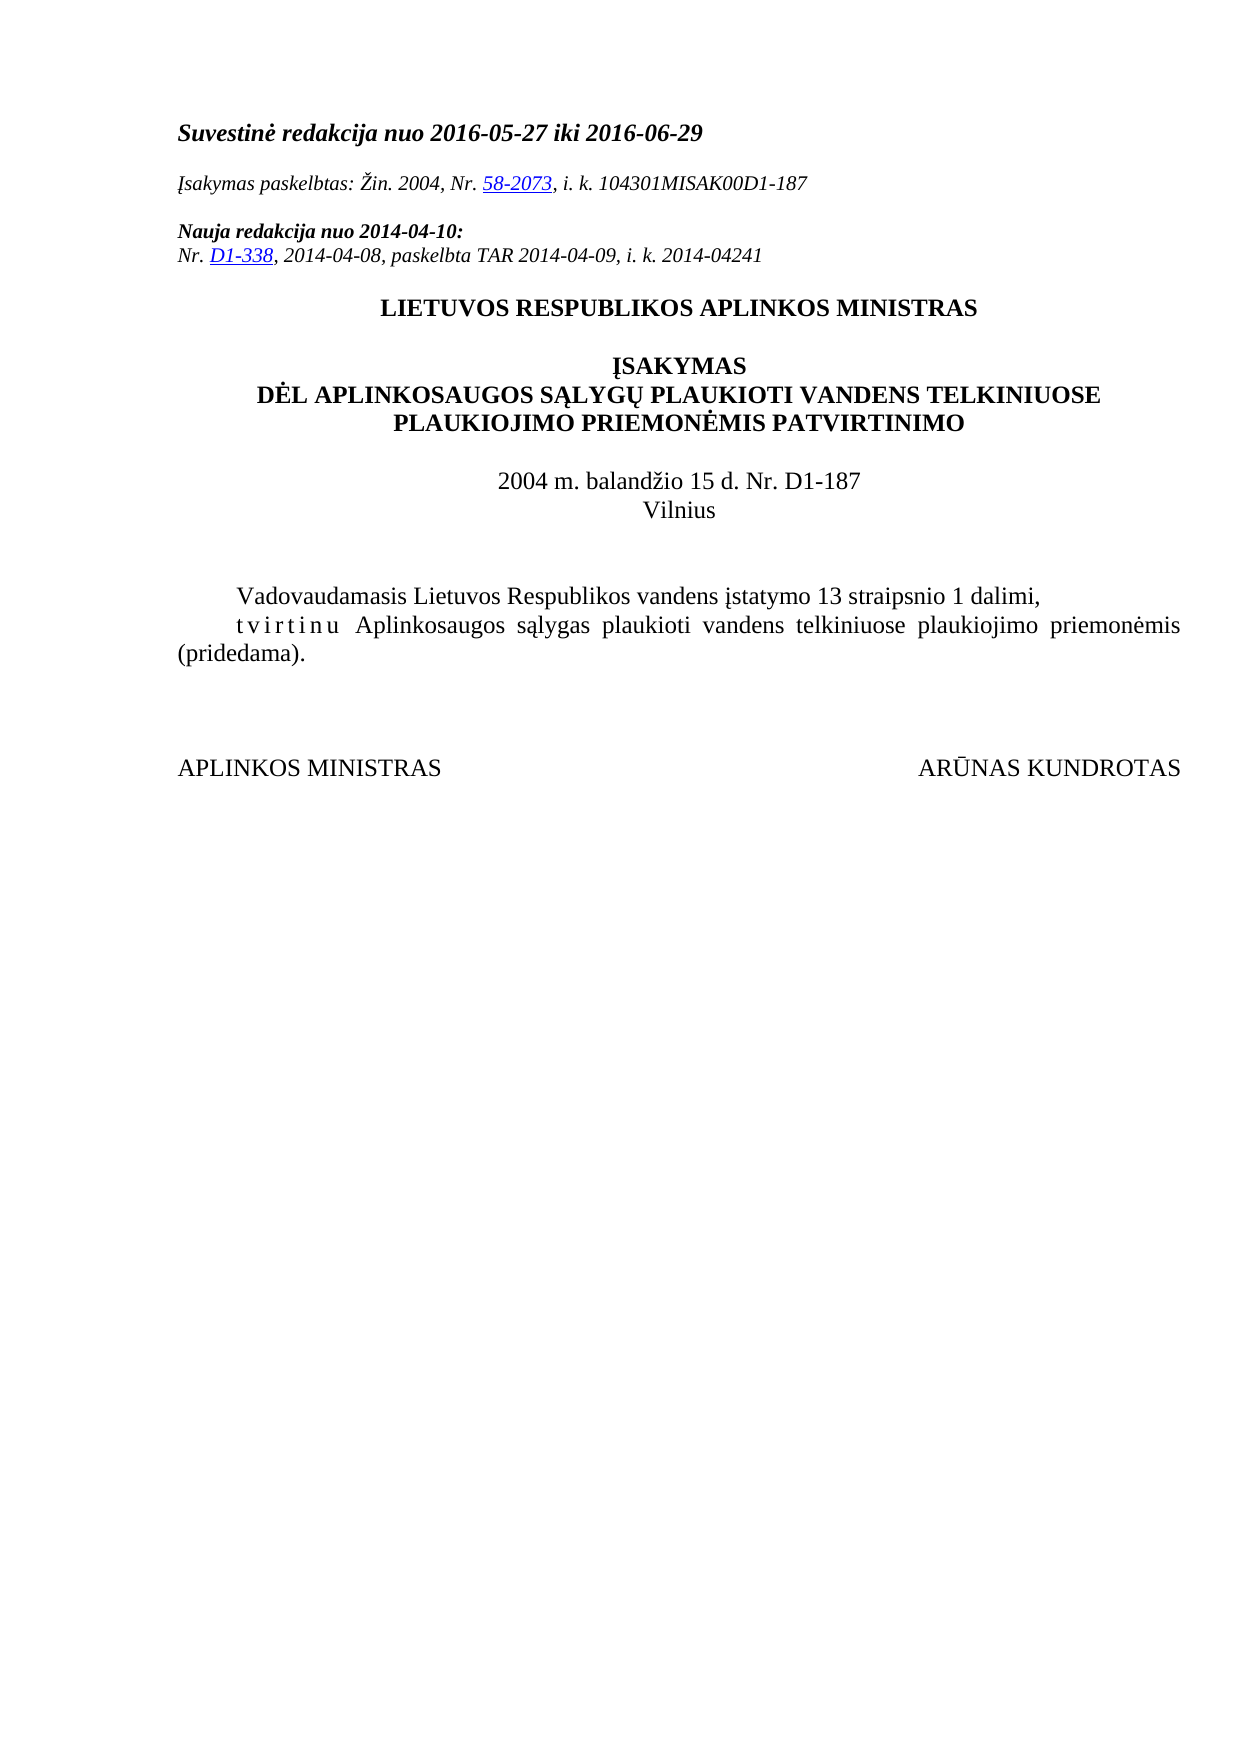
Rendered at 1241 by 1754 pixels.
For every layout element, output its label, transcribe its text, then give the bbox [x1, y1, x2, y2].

text Vilnius [177, 495, 1181, 523]
text DĖL APLINKOSAUGOS SĄLYGŲ PLAUKIOTI VANDENS TELKINIUOSE PLAUKIOJIMO PRIEMONĖMIS PATVIRTINIMO [177, 380, 1181, 437]
text tvirtinu Aplinkosaugos sąlygas plaukioti vandens telkiniuose plaukiojimo priemonėmis (pridedama). [177, 610, 1181, 667]
text Suvestinė redakcija nuo 2016-05-27 iki 2016-06-29 [177, 118, 1181, 147]
text ĮSAKYMAS [177, 351, 1181, 380]
text 2004 m. balandžio 15 d. Nr. D1-187 [177, 466, 1181, 495]
text Nr. D1-338, 2014-04-08, paskelbta TAR 2014-04-09, i. k. 2014-04241 [177, 243, 1181, 267]
text Vadovaudamasis Lietuvos Respublikos vandens įstatymo 13 straipsnio 1 dalimi, [177, 581, 1181, 610]
text APLINKOS MINISTRAS ARŪNAS KUNDROTAS [177, 753, 1181, 782]
text LIETUVOS RESPUBLIKOS APLINKOS MINISTRAS [177, 293, 1181, 322]
text Įsakymas paskelbtas: Žin. 2004, Nr. 58-2073, i. k. 104301MISAK00D1-187 [177, 171, 1181, 195]
text Nauja redakcija nuo 2014-04-10: [177, 219, 1181, 243]
